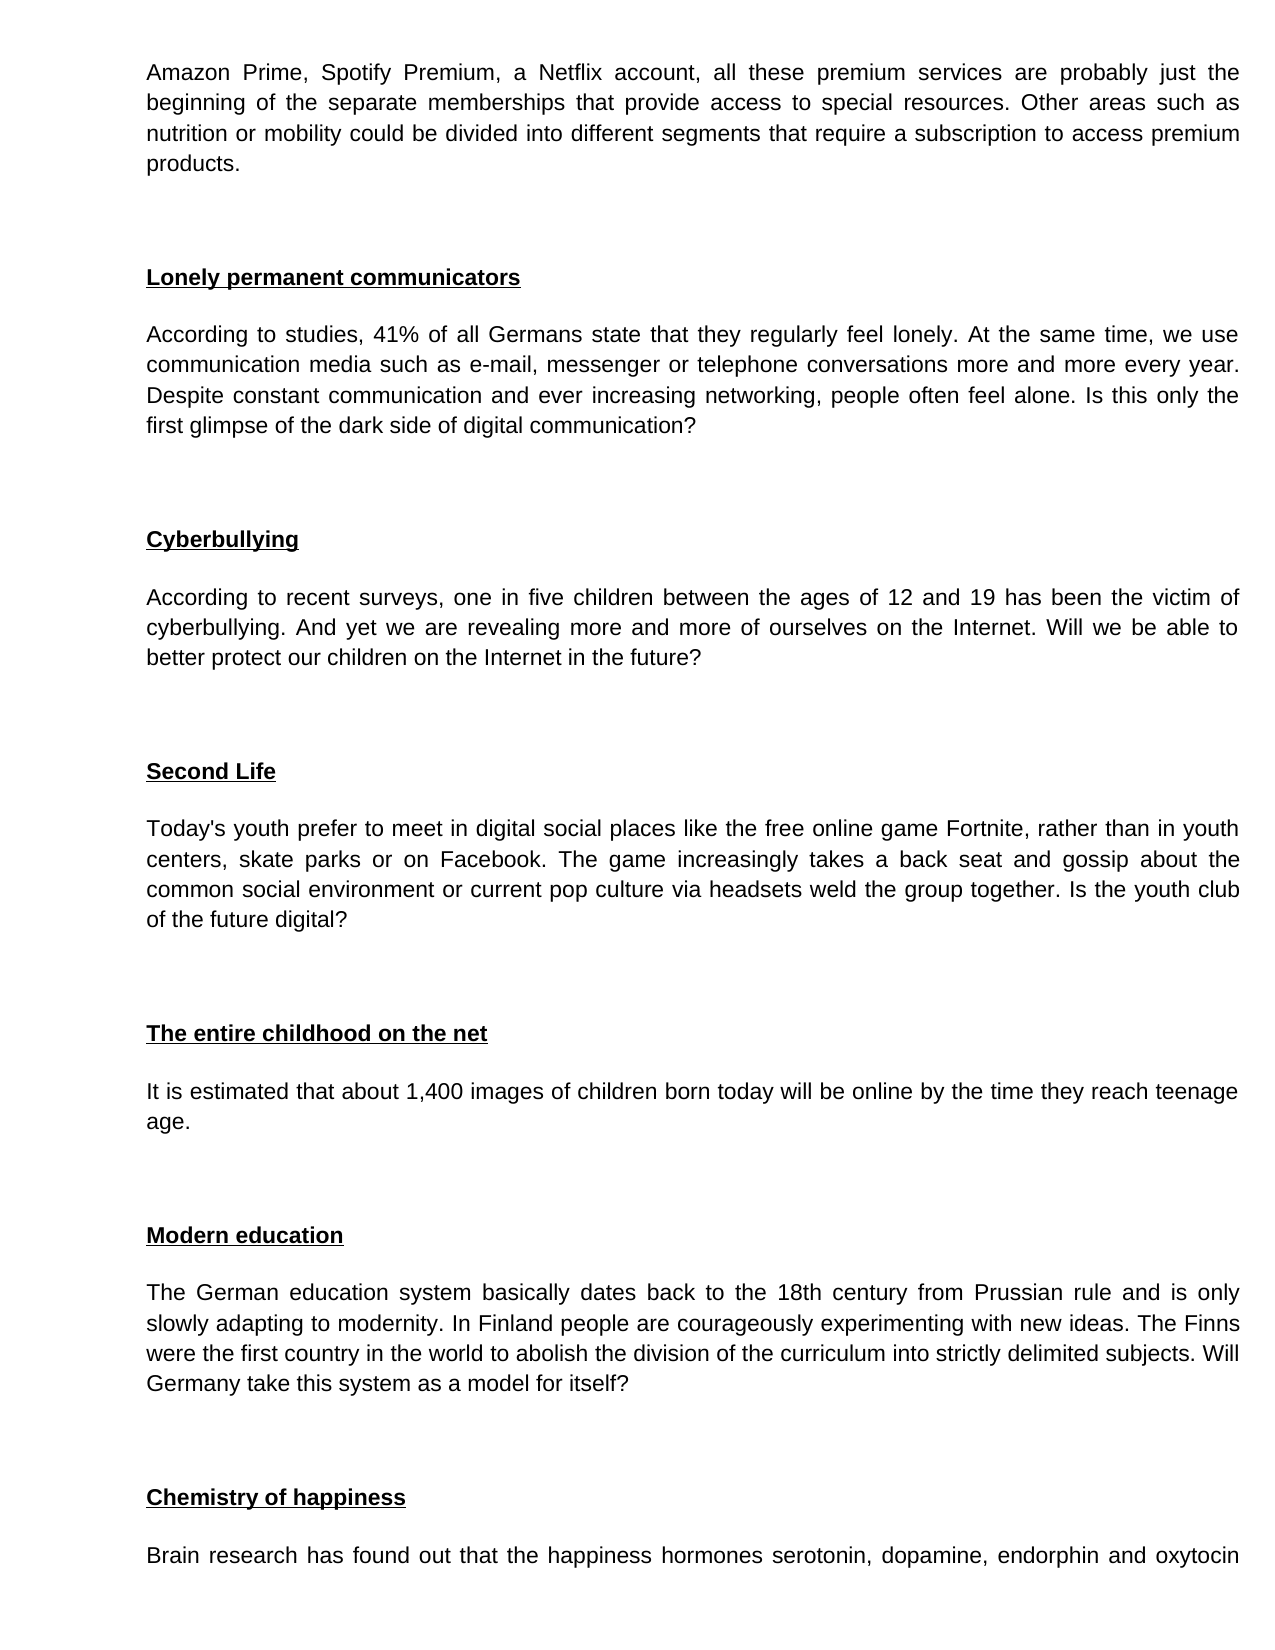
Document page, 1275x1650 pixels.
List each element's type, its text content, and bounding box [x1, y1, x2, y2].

text It is estimated that about 1,400 images of children born today will be online by the time they reach teenage age. [146, 1078, 1241, 1134]
text According to studies, 41% of all Germans state that they regularly feel lonely. At the same time, we use communication media such as e-mail, messenger or telephone conversations more and more every year. Despite constant communication and ever increasing networking, people often feel alone. Is this only the first glimpse of the dark side of digital communication? [146, 321, 1241, 438]
text Second Life [146, 758, 1241, 784]
text The German education system basically dates back to the 18th century from Prussian rule and is only slowly adapting to modernity. In Finland people are courageously experimenting with new ideas. The Finns were the first country in the world to abolish the division of the curriculum into strictly delimited subjects. Will Germany take this system as a model for itself? [146, 1279, 1241, 1396]
text Brain research has found out that the happiness hormones serotonin, dopamine, endorphin and oxytocin [146, 1542, 1241, 1568]
text Today's youth prefer to meet in digital social places like the free online game Fortnite, rather than in youth centers, skate parks or on Facebook. The game increasingly takes a back seat and gossip about the common social environment or current pop culture via headsets weld the group together. Is the youth club of the future digital? [146, 815, 1241, 932]
text Amazon Prime, Spotify Premium, a Netflix account, all these premium services are probably just the beginning of the separate memberships that provide access to special resources. Other areas such as nutrition or mobility could be divided into different segments that require a subscription to access premium products. [146, 59, 1241, 176]
text Cyberbullying [146, 526, 1241, 553]
text Lonely permanent communicators [146, 264, 1241, 290]
text Modern education [146, 1222, 1241, 1248]
text Chemistry of happiness [146, 1484, 1241, 1511]
text The entire childhood on the net [146, 1020, 1241, 1047]
text According to recent surveys, one in five children between the ages of 12 and 19 has been the victim of cyberbullying. And yet we are revealing more and more of ourselves on the Internet. Will we be able to better protect our children on the Internet in the future? [146, 583, 1241, 670]
